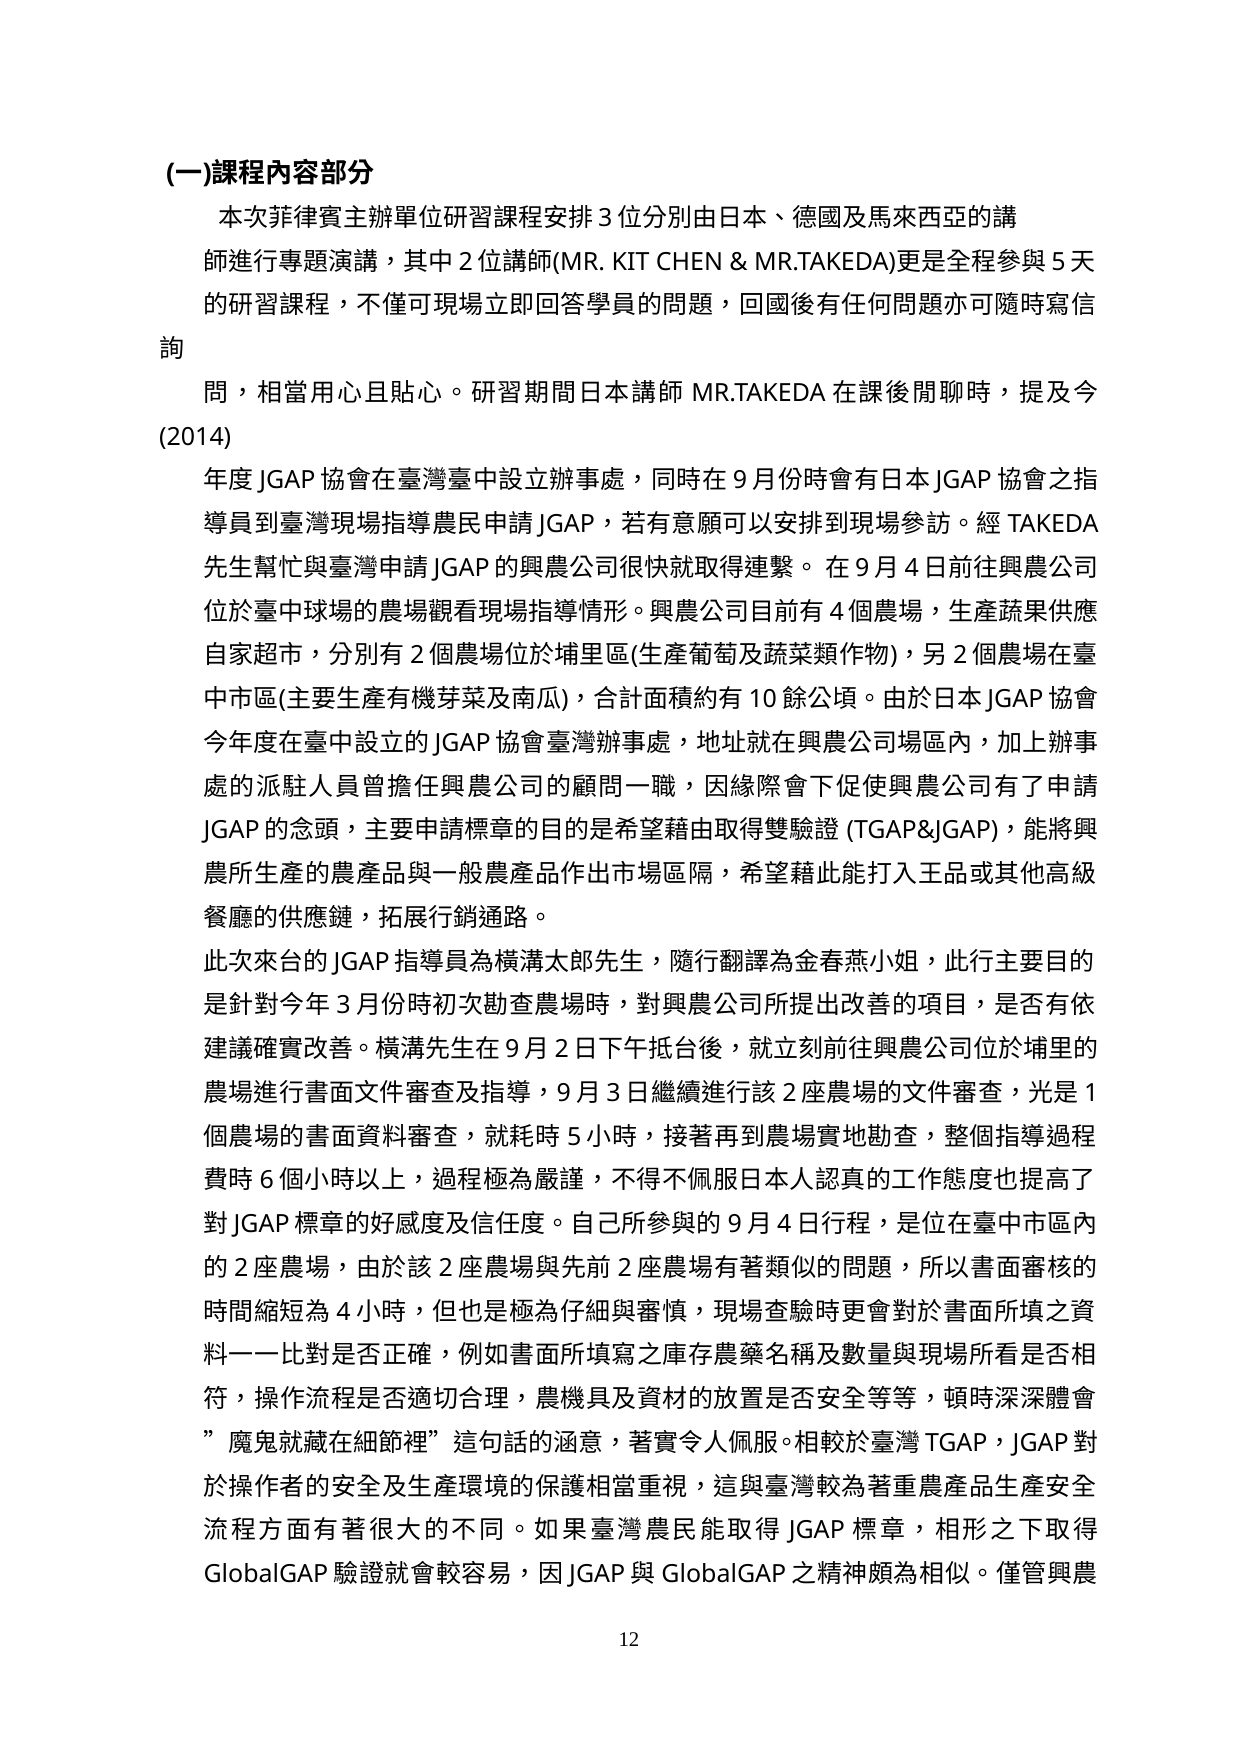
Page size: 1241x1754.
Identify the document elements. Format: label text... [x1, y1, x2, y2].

text 是針對今年3月份時初次勘查農場時，對興農公司所提出改善的項目，是否有依建議確實改善。橫溝先生在9月2日下午抵台後，就立刻前往興農公司位於埔里的農場進行書面文件審查及指導，9月3日繼續進行該2座農場的文件審查，光是1個農場的書面資料審查，就耗時5小時，接著再到農場實地勘查，整個指導過程費時6個小時以上，過程極為嚴謹，不得不佩服日本人認真的工作態度也提高了對JGAP標章的好感度及信任度。自己所參與的9月4日行程，是位在臺中市區內的2座農場，由於該2座農場與先前2座農場有著類似的問題，所以書面審核的時間縮短為4小時，但也是極為仔細與審慎，現場查驗時更會對於書面所填之資料一一比對是否正確，例如書面所填寫之庫存農藥名稱及數量與現場所看是否相符，操作流程是否適切合理，農機具及資材的放置是否安全等等，頓時深深體會”魔鬼就藏在細節裡”這句話的涵意，著實令人佩服。相較於臺灣TGAP，JGAP對於操作者的安全及生產環境的保護相當重視，這與臺灣較為著重農產品生產安全流程方面有著很大的不同。如果臺灣農民能取得JGAP標章，相形之下取得GlobalGAP驗證就會較容易，因JGAP與GlobalGAP之精神頗為相似。僅管興農 [203, 979, 1098, 1591]
text 問，相當用心且貼心。研習期間日本講師MR.TAKEDA在課後閒聊時，提及今(2014) [159, 366, 1098, 454]
text 此次來台的JGAP指導員為橫溝太郎先生，隨行翻譯為金春燕小姐，此行主要目的 [159, 935, 1098, 979]
text 本次菲律賓主辦單位研習課程安排3位分別由日本、德國及馬來西亞的講 [159, 191, 1098, 235]
text (一)課程內容部分 [159, 148, 1098, 191]
text 師進行專題演講，其中2位講師(MR. KIT CHEN & MR.TAKEDA)更是全程參與5天 [159, 235, 1098, 279]
text 的研習課程，不僅可現場立即回答學員的問題，回國後有任何問題亦可隨時寫信詢 [159, 279, 1098, 366]
text 年度JGAP協會在臺灣臺中設立辦事處，同時在9月份時會有日本JGAP協會之指導員到臺灣現場指導農民申請JGAP，若有意願可以安排到現場參訪。經TAKEDA先生幫忙與臺灣申請JGAP的興農公司很快就取得連繫。 在9月4日前往興農公司位於臺中球場的農場觀看現場指導情形。興農公司目前有4個農場，生產蔬果供應自家超市，分別有2個農場位於埔里區(生產葡萄及蔬菜類作物)，另2個農場在臺中市區(主要生產有機芽菜及南瓜)，合計面積約有10餘公頃。由於日本JGAP協會今年度在臺中設立的JGAP協會臺灣辦事處，地址就在興農公司場區內，加上辦事處的派駐人員曾擔任興農公司的顧問一職，因緣際會下促使興農公司有了申請JGAP的念頭，主要申請標章的目的是希望藉由取得雙驗證 (TGAP&JGAP)，能將興農所生產的農產品與一般農產品作出市場區隔，希望藉此能打入王品或其他高級餐廳的供應鏈，拓展行銷通路。 [203, 454, 1098, 935]
